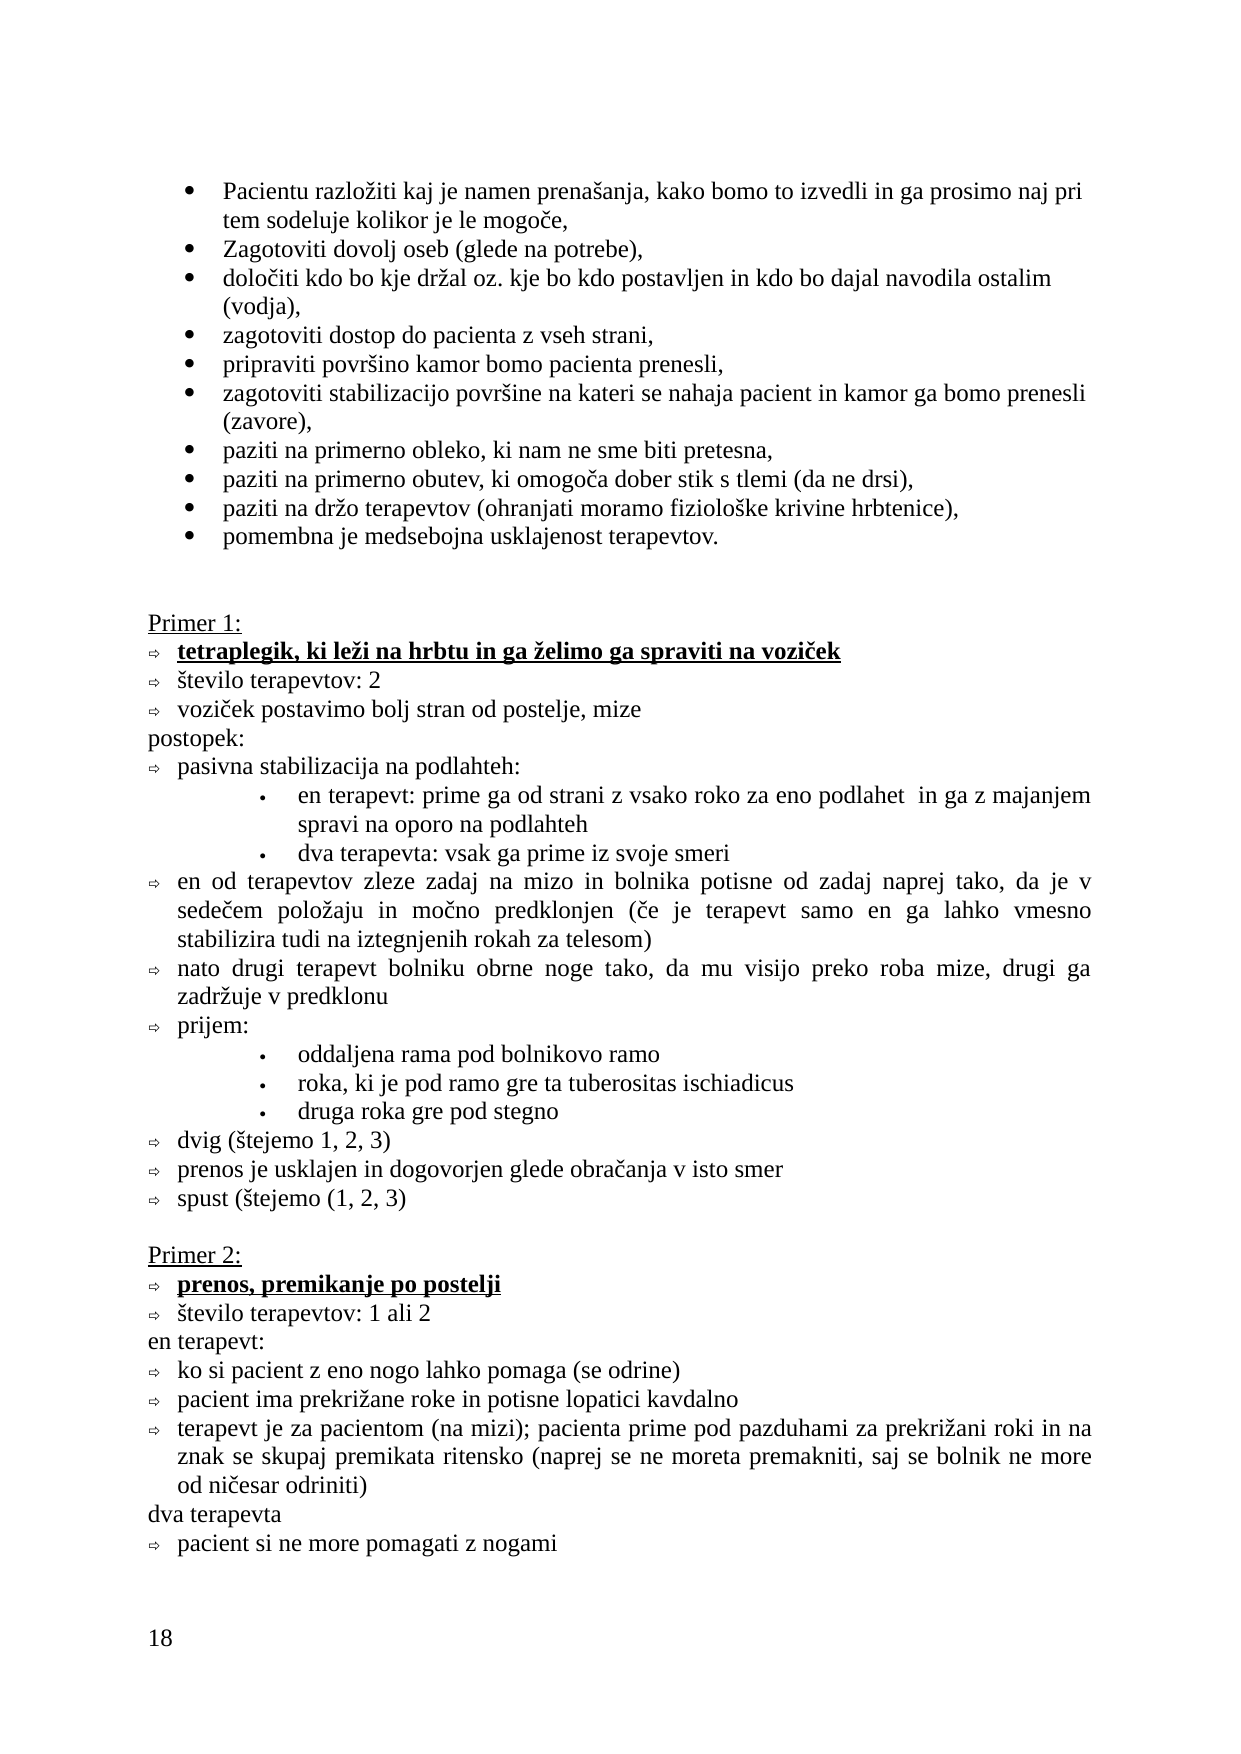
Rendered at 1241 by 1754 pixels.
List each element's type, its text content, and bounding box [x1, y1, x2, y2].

list prenos je usklajen in dogovorjen glede obračanja v isto smer [148, 1154, 1093, 1183]
list tetraplegik, ki leži na hrbtu in ga želimo ga spraviti na voziček [148, 636, 1093, 665]
list pacient ima prekrižane roke in potisne lopatici kavdalno [148, 1384, 1093, 1413]
list terapevt je za pacientom (na mizi); pacienta prime pod pazduhami za prekrižani roki in na znak se skupaj premikata ritensko (naprej se ne moreta premakniti, saj se bolnik ne more od ničesar odriniti) [148, 1413, 1093, 1499]
text postopek: [148, 723, 1093, 751]
list število terapevtov: 1 ali 2 [148, 1298, 1093, 1326]
list število terapevtov: 2 [148, 665, 1093, 694]
list prenos, premikanje po postelji [148, 1269, 1093, 1298]
list druga roka gre pod stegno [260, 1096, 1093, 1125]
list en od terapevtov zleze zadaj na mizo in bolnika potisne od zadaj naprej tako, da je v sedečem položaju in močno predklonjen (če je terapevt samo en ga lahko vmesno stabilizira tudi na iztegnjenih rokah za telesom) [148, 866, 1093, 953]
list roka, ki je pod ramo gre ta tuberositas ischiadicus [260, 1068, 1093, 1096]
list zagotoviti stabilizacijo površine na kateri se nahaja pacient in kamor ga bomo prenesli (zavore), [185, 378, 1093, 435]
text Primer 1: [148, 608, 1093, 636]
list Pacientu razložiti kaj je namen prenašanja, kako bomo to izvedli in ga prosimo naj pri tem sodeluje kolikor je le mogoče, [185, 176, 1093, 234]
list pripraviti površino kamor bomo pacienta prenesli, [185, 349, 1093, 378]
list določiti kdo bo kje držal oz. kje bo kdo postavljen in kdo bo dajal navodila ostalim (vodja), [185, 263, 1093, 320]
list dvig (štejemo 1, 2, 3) [148, 1125, 1093, 1154]
list en terapevt: prime ga od strani z vsako roko za eno podlahet in ga z majanjem spravi na oporo na podlahteh [260, 780, 1093, 838]
list nato drugi terapevt bolniku obrne noge tako, da mu visijo preko roba mize, drugi ga zadržuje v predklonu [148, 953, 1093, 1010]
list oddaljena rama pod bolnikovo ramo [260, 1039, 1093, 1068]
list paziti na držo terapevtov (ohranjati moramo fiziološke krivine hrbtenice), [185, 493, 1093, 521]
list prijem: [148, 1010, 1093, 1039]
text dva terapevta [148, 1499, 1093, 1528]
list voziček postavimo bolj stran od postelje, mize [148, 694, 1093, 723]
list pacient si ne more pomagati z nogami [148, 1528, 1093, 1556]
list paziti na primerno obutev, ki omogoča dober stik s tlemi (da ne drsi), [185, 464, 1093, 493]
list zagotoviti dostop do pacienta z vseh strani, [185, 320, 1093, 349]
list pomembna je medsebojna usklajenost terapevtov. [185, 521, 1093, 550]
text en terapevt: [148, 1326, 1093, 1355]
list pasivna stabilizacija na podlahteh: [148, 751, 1093, 780]
list paziti na primerno obleko, ki nam ne sme biti pretesna, [185, 435, 1093, 464]
list Zagotoviti dovolj oseb (glede na potrebe), [185, 234, 1093, 263]
list ko si pacient z eno nogo lahko pomaga (se odrine) [148, 1355, 1093, 1384]
list dva terapevta: vsak ga prime iz svoje smeri [260, 838, 1093, 866]
list spust (štejemo (1, 2, 3) [148, 1183, 1093, 1211]
text Primer 2: [148, 1240, 1093, 1269]
